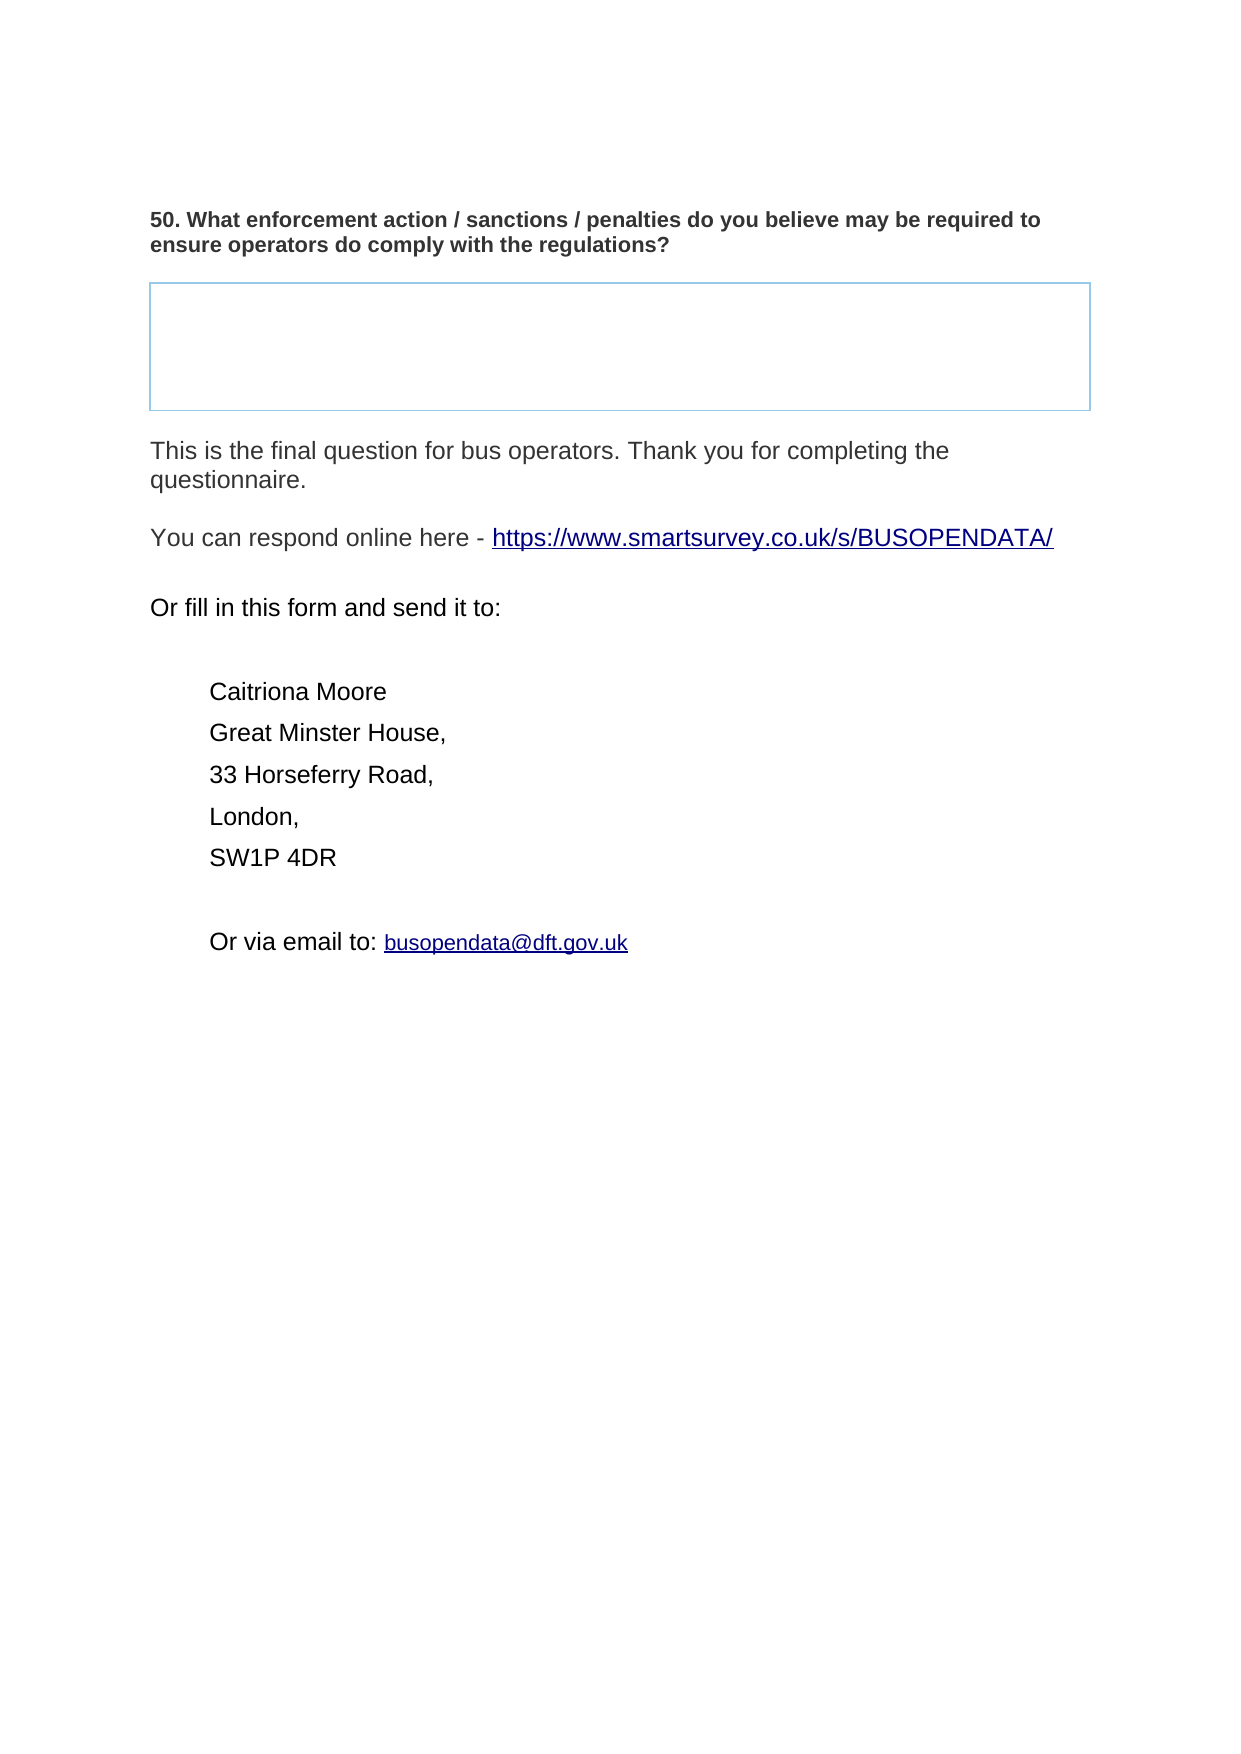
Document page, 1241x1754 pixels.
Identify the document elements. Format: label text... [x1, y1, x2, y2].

text London, [209, 801, 1090, 830]
table_header [151, 284, 1089, 409]
text SW1P 4DR [209, 843, 1090, 872]
text Great Minster House, [209, 718, 1090, 747]
subtitle 50. What enforcement action / sanctions / penalties do you believe may be required to ensure operators do comply with the regulations? [150, 206, 1090, 257]
text Or fill in this form and send it to: [150, 593, 1090, 622]
text 33 Horseferry Road, [209, 759, 1090, 789]
text This is the final question for bus operators. Thank you for completing the questionnaire. [150, 436, 1090, 494]
text You can respond online here - https://www.smartsurvey.co.uk/s/BUSOPENDATA/ [150, 522, 1090, 551]
text Caitriona Moore [209, 676, 1090, 705]
text Or via email to: busopendata@dft.gov.uk [209, 926, 1090, 955]
